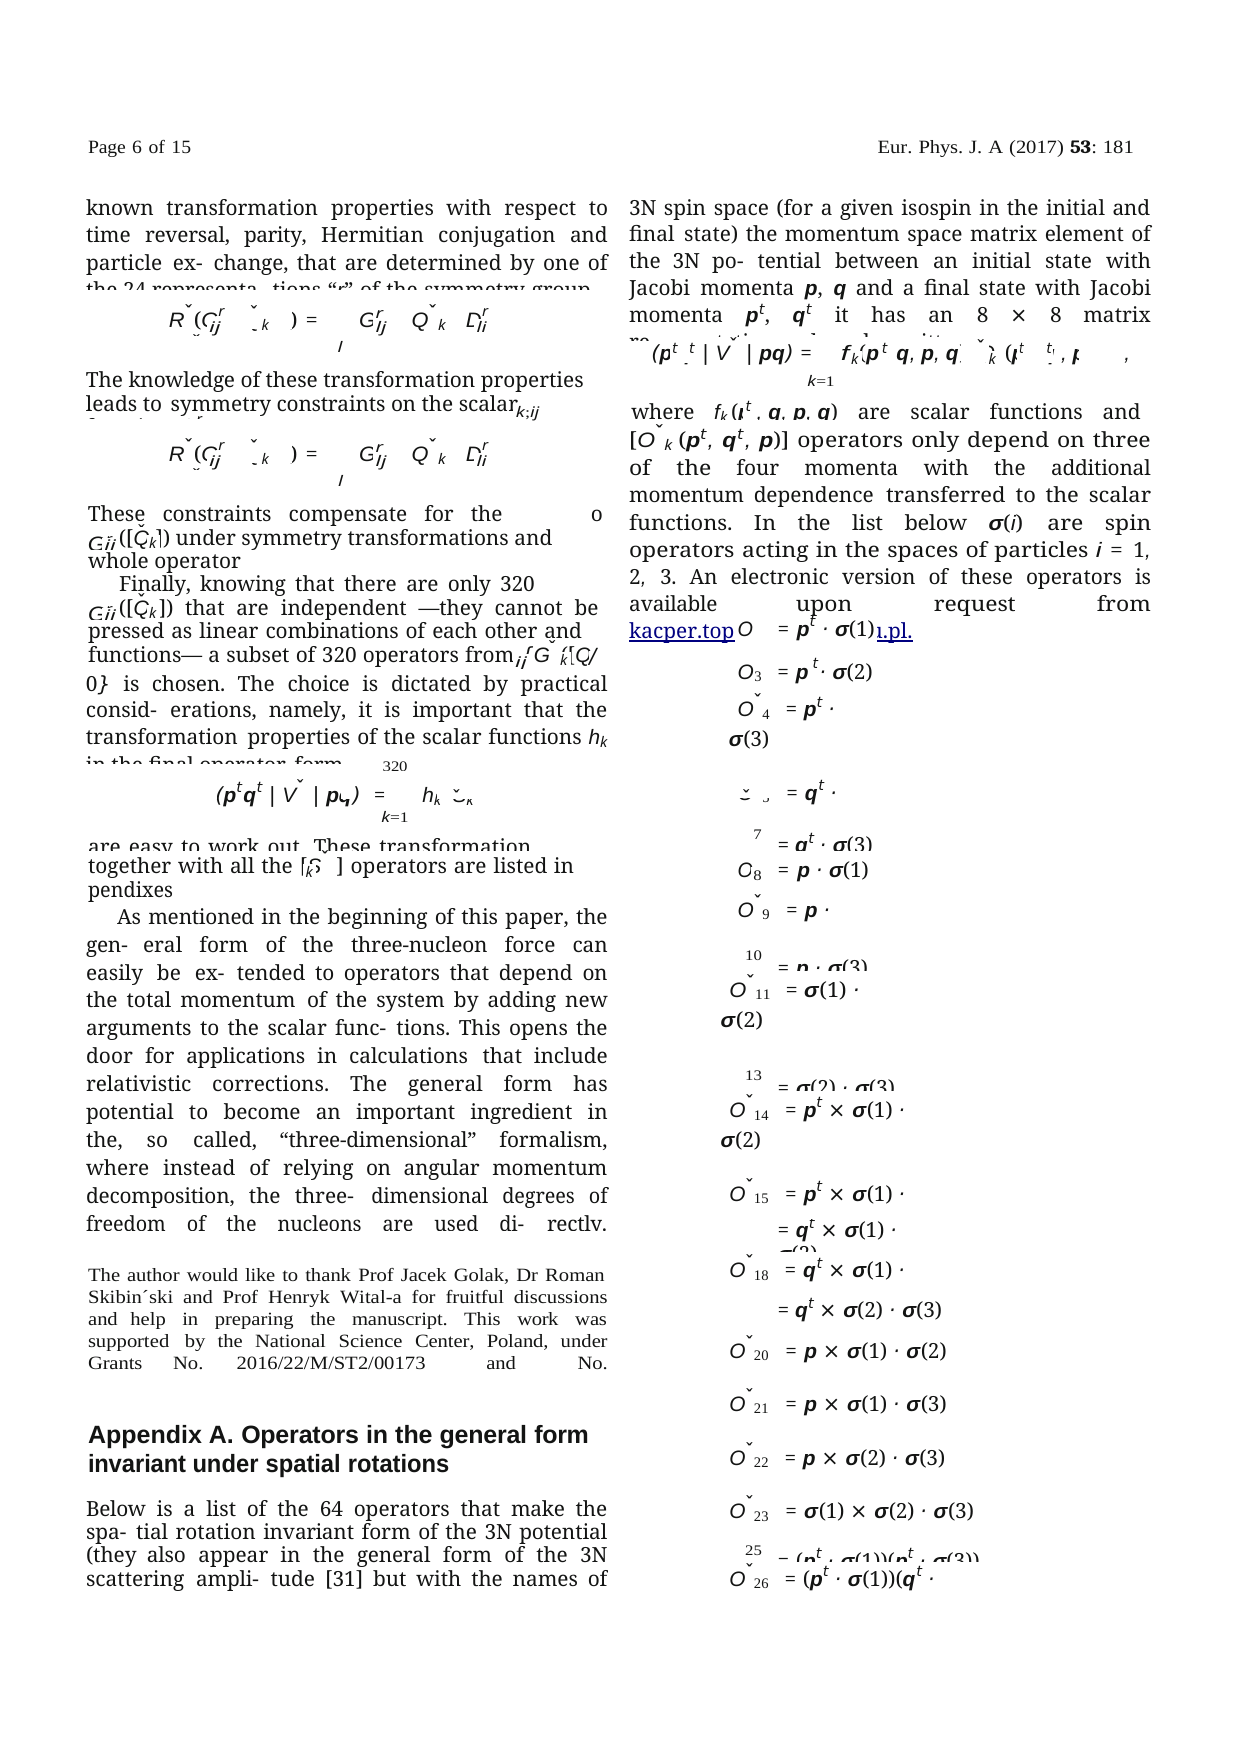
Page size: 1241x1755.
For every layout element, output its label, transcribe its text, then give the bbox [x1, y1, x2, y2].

text l [86, 339, 596, 355]
text Rˇ(Gr Q ) = G Qˇk Dr (Rˇ). [168, 437, 259, 470]
text 17 [745, 1227, 773, 1246]
text t t [672, 344, 697, 356]
text k [149, 535, 160, 550]
text t [745, 402, 752, 414]
text Rˇ(Gr Q ) = G Qˇk Dr (Rˇ). [262, 437, 528, 470]
text Below is a list of the 64 operators that make the spa- tial rotation invariant form of the 3N potential (they also appear in the general form of the 3N scattering ampli- tude [31] but with the names of vectors changed). In the [86, 1497, 608, 1592]
text known transformation properties with respect to time reversal, parity, Hermitian conjugation and particle ex- change, that are determined by one of the 24 representa- tions “r” of the symmetry group [86, 193, 608, 289]
text (ptqt | Vˇ | pq) = hk Sk . [215, 773, 490, 809]
text t [812, 659, 819, 671]
text lj [375, 453, 389, 469]
text These constraints compensate for the behavior [88, 503, 573, 528]
text As mentioned in the beginning of this paper, the gen- eral form of the three-nucleon force can easily be ex- tended to operators that depend on the total momentum of the system by adding new arguments to the scalar func- tions. This opens the door for applications in calculations that include relativistic corrections. The general form has potential to become an important ingredient in the, so called, “three-dimensional” formalism, where instead of relying on angular momentum decomposition, the three- dimensional degrees of freedom of the nucleons are used di- rectly. Additionally, being able to represent diﬀerent mod- els of three-nucleon forces using the same template is a very useful property which might also be utilized in more traditional, partial wave based, calculations. [86, 902, 608, 1231]
text = p · σ(3) [762, 937, 871, 971]
text of [593, 511, 599, 520]
text Oˇ14 = pt × σ(1) · σ(2) [720, 1093, 943, 1154]
text functions— a subset of 320 operators from {G ([Q ]) = [88, 643, 609, 669]
text Rˇ(Gr Q ) = G Qˇk Dr (Rˇ). [262, 303, 528, 336]
text ([Q ]) under symmetry transformations and make the [119, 527, 609, 553]
text pendixes. [88, 879, 174, 902]
text (p q | Vˇ | pq) = f (p , q, p, q) Q (p , q , p) , [989, 337, 1132, 366]
text ij [209, 453, 224, 469]
text ˇ [439, 773, 481, 796]
text ij [515, 654, 530, 669]
text Oˇ22 = p × σ(2) · σ(3) [720, 1427, 984, 1471]
text r [375, 439, 385, 453]
text k [261, 451, 272, 468]
text whole operator invariant. [88, 550, 318, 575]
text Oˇ5 = qt · σ(1) [729, 762, 877, 810]
text pressed as linear combinations of each other and scalar [88, 620, 609, 643]
text r [375, 306, 385, 319]
text Oˇ9 = p · σ(2) [729, 893, 871, 931]
text = qt · σ(3) [762, 815, 876, 850]
text O = p · σ(1) [737, 858, 871, 882]
text Oˇ4 = pt · σ(3) [729, 693, 877, 753]
text k=1 [180, 809, 609, 825]
text l [338, 473, 345, 489]
text ˇ [548, 638, 561, 643]
text = qt × σ(1) · σ(2) [777, 1219, 943, 1251]
text ˇ [250, 303, 262, 326]
text 7 [753, 827, 763, 843]
text 19 [745, 1307, 773, 1327]
text ij [104, 538, 119, 550]
text li [476, 453, 490, 469]
text 320 [382, 758, 409, 771]
text ˇ [729, 653, 735, 676]
text Oˇ15 = pt × σ(1) · σ(3) [720, 1163, 943, 1211]
text 0} is chosen. The choice is dictated by practical consid- erations, namely, it is important that the transformation properties of the scalar functions hk in the ﬁnal operator form [86, 669, 607, 764]
text k [305, 864, 316, 881]
text ˇ [137, 521, 150, 527]
text Oˇ26 = (pt · σ(1))(qt · σ(2)) [720, 1562, 983, 1599]
text ij [104, 608, 119, 620]
text lj [375, 319, 389, 336]
text O3 = p · σ(2) [737, 657, 877, 685]
text 3N spin space (for a given isospin in the initial and ﬁnal state) the momentum space matrix element of the 3N po- tential between an initial state with Jacobi momenta p, q and a ﬁnal state with Jacobi momenta pt, qt it has an 8 × 8 matrix representation and can be written as [629, 193, 1151, 341]
text Oˇ [720, 1528, 746, 1559]
text Oˇ21 = p × σ(1) · σ(3) [720, 1374, 984, 1418]
text Appendix A. Operators in the general form [88, 1422, 609, 1448]
text k=1 [807, 373, 839, 389]
text ˇ [977, 337, 989, 360]
text (p q | Vˇ | pq) = f (p , q, p, q) Q (p , q , p) , [651, 337, 986, 366]
text Gr [90, 538, 102, 549]
text ˇ [729, 773, 773, 796]
text = qt × σ(2) · σ(3) [777, 1299, 943, 1323]
text The author would like to thank Prof Jacek Golak, Dr Roman [88, 1266, 609, 1286]
text The knowledge of these transformation properties leads to symmetry constraints on the scalar functions hr [86, 369, 608, 418]
text t t [1019, 344, 1053, 356]
text 8 [753, 867, 763, 883]
text Oˇ11 = σ(1) · σ(2) [720, 973, 900, 1033]
text Oˇ20 = p × σ(1) · σ(2) [720, 1334, 984, 1364]
text Oˇ [720, 933, 746, 964]
text t [882, 344, 888, 356]
text k [560, 652, 571, 668]
text 13 [745, 1067, 763, 1083]
text Finally, knowing that there are only 320 operators [119, 573, 609, 597]
text 10 [745, 947, 763, 963]
text Oˇ [720, 1294, 743, 1325]
text k [851, 351, 862, 368]
text li [476, 319, 490, 336]
text Skibin´ski and Prof Henryk Wital-a for fruitful discussions and help in preparing the manuscript. This work was supported by the National Science Center, Poland, under Grants No. 2016/22/M/ST2/00173 and No. 2016/21/D/ST2/01120. [88, 1286, 608, 1377]
text / [589, 651, 593, 661]
text = (pt · σ(1))(pt · σ(3)) [762, 1530, 984, 1566]
text k [261, 317, 272, 333]
text 25 [745, 1542, 763, 1558]
text Oˇ18 = qt × σ(1) · σ(3) [720, 1254, 943, 1291]
text Oˇ [720, 1214, 743, 1245]
text ˇ [729, 853, 773, 876]
text O = pt · σ(1) [737, 618, 877, 641]
text Oˇ [729, 813, 754, 844]
text k [149, 605, 160, 620]
text Gr [88, 595, 114, 619]
text k [988, 351, 999, 368]
text ij [209, 319, 224, 336]
text = σ(2) · σ(3) [762, 1058, 900, 1091]
text Eur. Phys. J. A (2017) 53: 181 [877, 138, 1140, 158]
text Oˇ12 = σ(1) · σ(3) [720, 1043, 900, 1051]
text ([Q ]) that are independent —they cannot be ex- [119, 597, 609, 620]
text together with all the [Sˇ ] operators are listed in the ap- [88, 851, 609, 882]
text Rˇ(Gr Q ) = G Qˇk Dr (Rˇ). [168, 303, 259, 336]
text of [591, 503, 609, 527]
text invariant under spatial rotations [88, 1449, 609, 1477]
text ˇ [137, 591, 150, 597]
text are easy to work out. These transformation properties, [88, 832, 609, 851]
text where fk (p , q, p, q) are scalar functions and the [631, 400, 1152, 420]
text k;ij [516, 404, 544, 421]
text Gr [91, 608, 102, 619]
text Oˇ23 = σ(1) × σ(2) · σ(3) [720, 1481, 984, 1525]
text ˇ [250, 437, 262, 460]
text Gr [88, 525, 114, 542]
text Oˇ [720, 1053, 746, 1084]
text [Oˇk (pt, qt, p)] operators only depend on three of the four momenta with the additional momentum dependence transferred to the scalar functions. In the list below σ(i) are spin operators acting in the spaces of particles i = 1, 2, 3. An electronic version of these operators is available upon request from kacper.topolnicki@uj.edu.pl. [629, 420, 1151, 644]
text Page 6 of 15 [88, 138, 193, 158]
